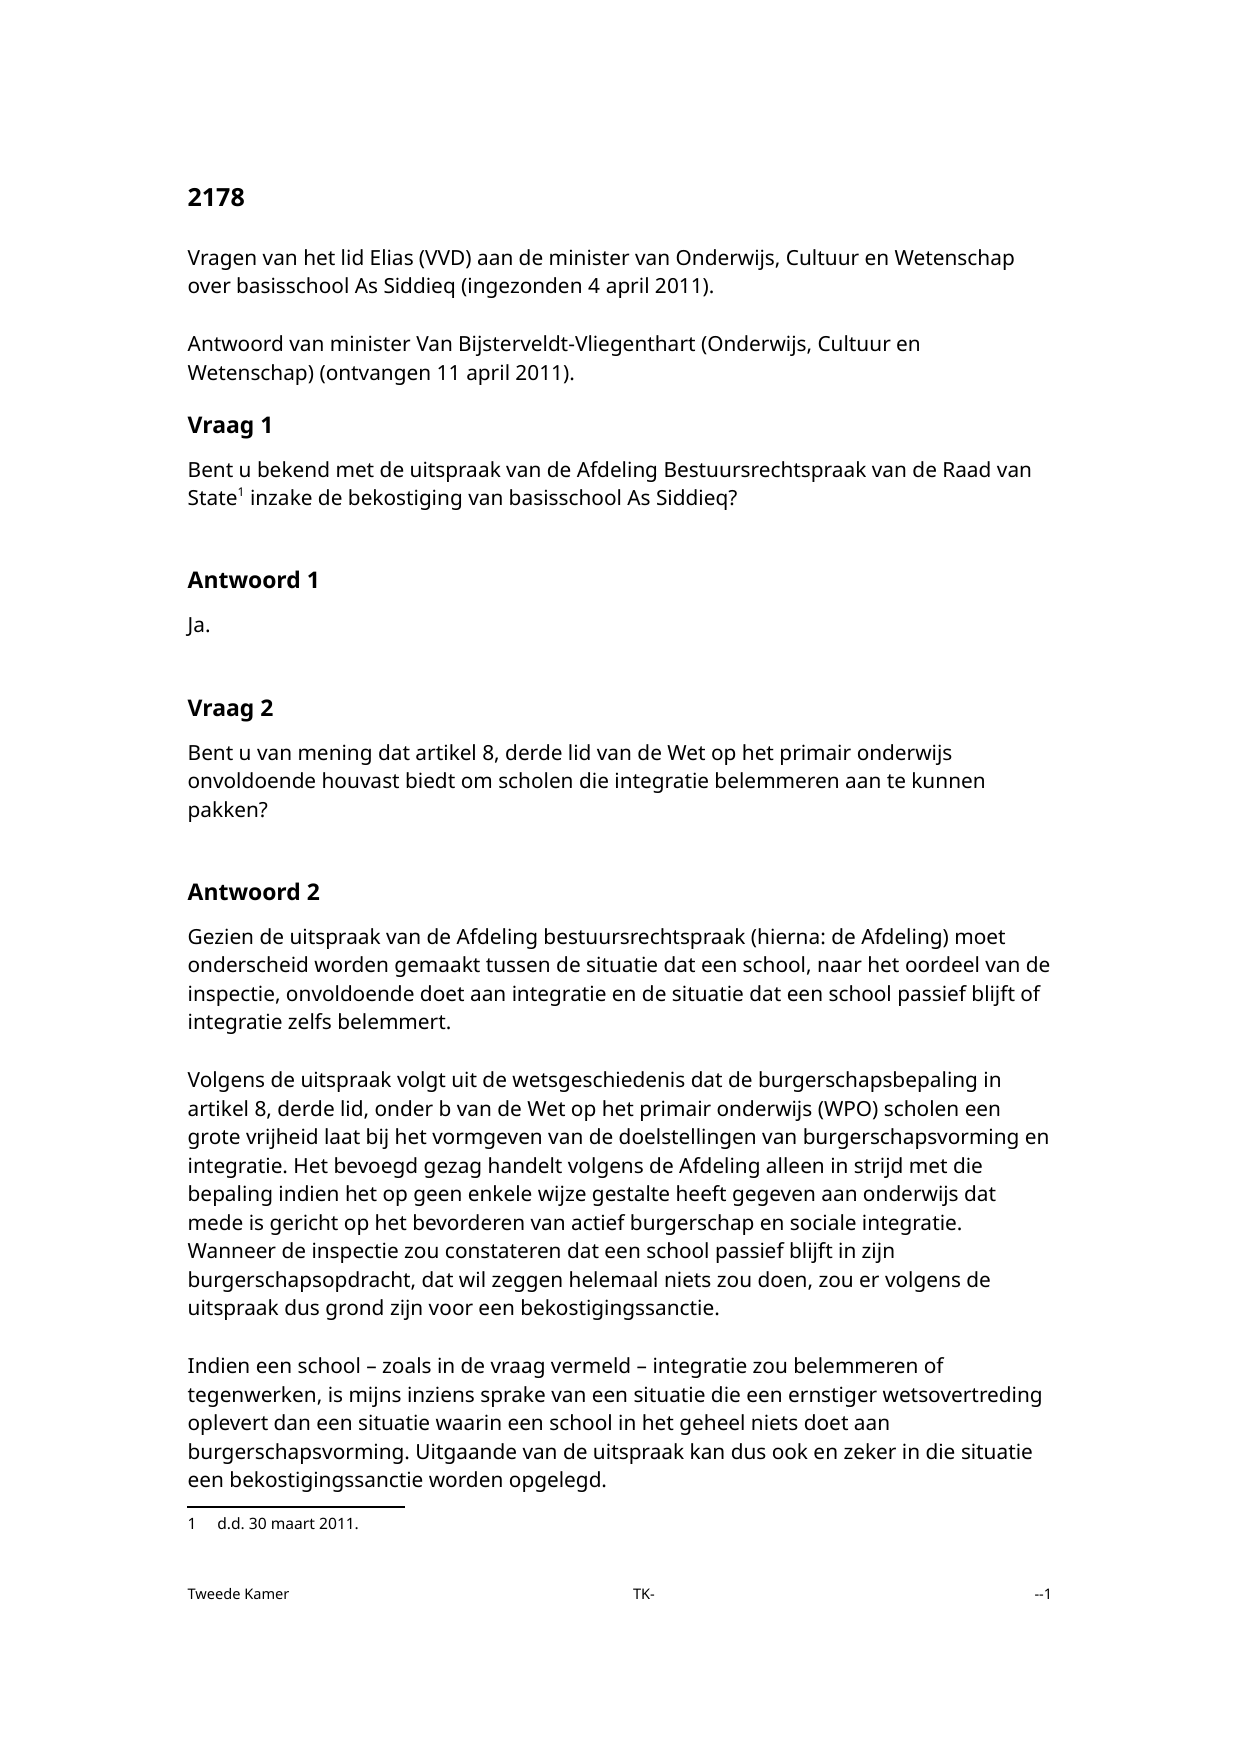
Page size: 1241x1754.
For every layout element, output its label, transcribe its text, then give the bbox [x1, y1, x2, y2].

text Antwoord van minister Van Bijsterveldt-Vliegenthart (Onderwijs, Cultuur en Wetenschap) (ontvangen 11 april 2011). [187, 329, 1053, 386]
text d.d. 30 maart 2011. [187, 1506, 1053, 1534]
subtitle Antwoord 1 [187, 564, 1053, 596]
text Vragen van het lid Elias (VVD) aan de minister van Onderwijs, Cultuur en Wetenschap over basisschool As Siddieq (ingezonden 4 april 2011). [187, 243, 1053, 300]
text Volgens de uitspraak volgt uit de wetsgeschiedenis dat de burgerschapsbepaling in artikel 8, derde lid, onder b van de Wet op het primair onderwijs (WPO) scholen een grote vrijheid laat bij het vormgeven van de doelstellingen van burgerschapsvorming en integratie. Het bevoegd gezag handelt volgens de Afdeling alleen in strijd met die bepaling indien het op geen enkele wijze gestalte heeft gegeven aan onderwijs dat mede is gericht op het bevorderen van actief burgerschap en sociale integratie. Wanneer de inspectie zou constateren dat een school passief blijft in zijn burgerschapsopdracht, dat wil zeggen helemaal niets zou doen, zou er volgens de uitspraak dus grond zijn voor een bekostigingssanctie. [187, 1066, 1053, 1322]
text Bent u van mening dat artikel 8, derde lid van de Wet op het primair onderwijs onvoldoende houvast biedt om scholen die integratie belemmeren aan te kunnen pakken? [187, 738, 1053, 823]
subtitle Vraag 2 [187, 692, 1053, 723]
text 2178 [187, 179, 1053, 213]
text Indien een school – zoals in de vraag vermeld – integratie zou belemmeren of tegenwerken, is mijns inziens sprake van een situatie die een ernstiger wetsovertreding oplevert dan een situatie waarin een school in het geheel niets doet aan burgerschapsvorming. Uitgaande van de uitspraak kan dus ook en zeker in die situatie een bekostigingssanctie worden opgelegd. [187, 1352, 1053, 1494]
subtitle Vraag 1 [187, 409, 1053, 440]
text Gezien de uitspraak van de Afdeling bestuursrechtspraak (hierna: de Afdeling) moet onderscheid worden gemaakt tussen de situatie dat een school, naar het oordeel van de inspectie, onvoldoende doet aan integratie en de situatie dat een school passief blijft of integratie zelfs belemmert. [187, 922, 1053, 1036]
text Ja. [187, 611, 1053, 639]
subtitle Antwoord 2 [187, 876, 1053, 907]
text Bent u bekend met de uitspraak van de Afdeling Bestuursrechtspraak van de Raad van State inzake de bekostiging van basisschool As Siddieq? [187, 455, 1053, 512]
